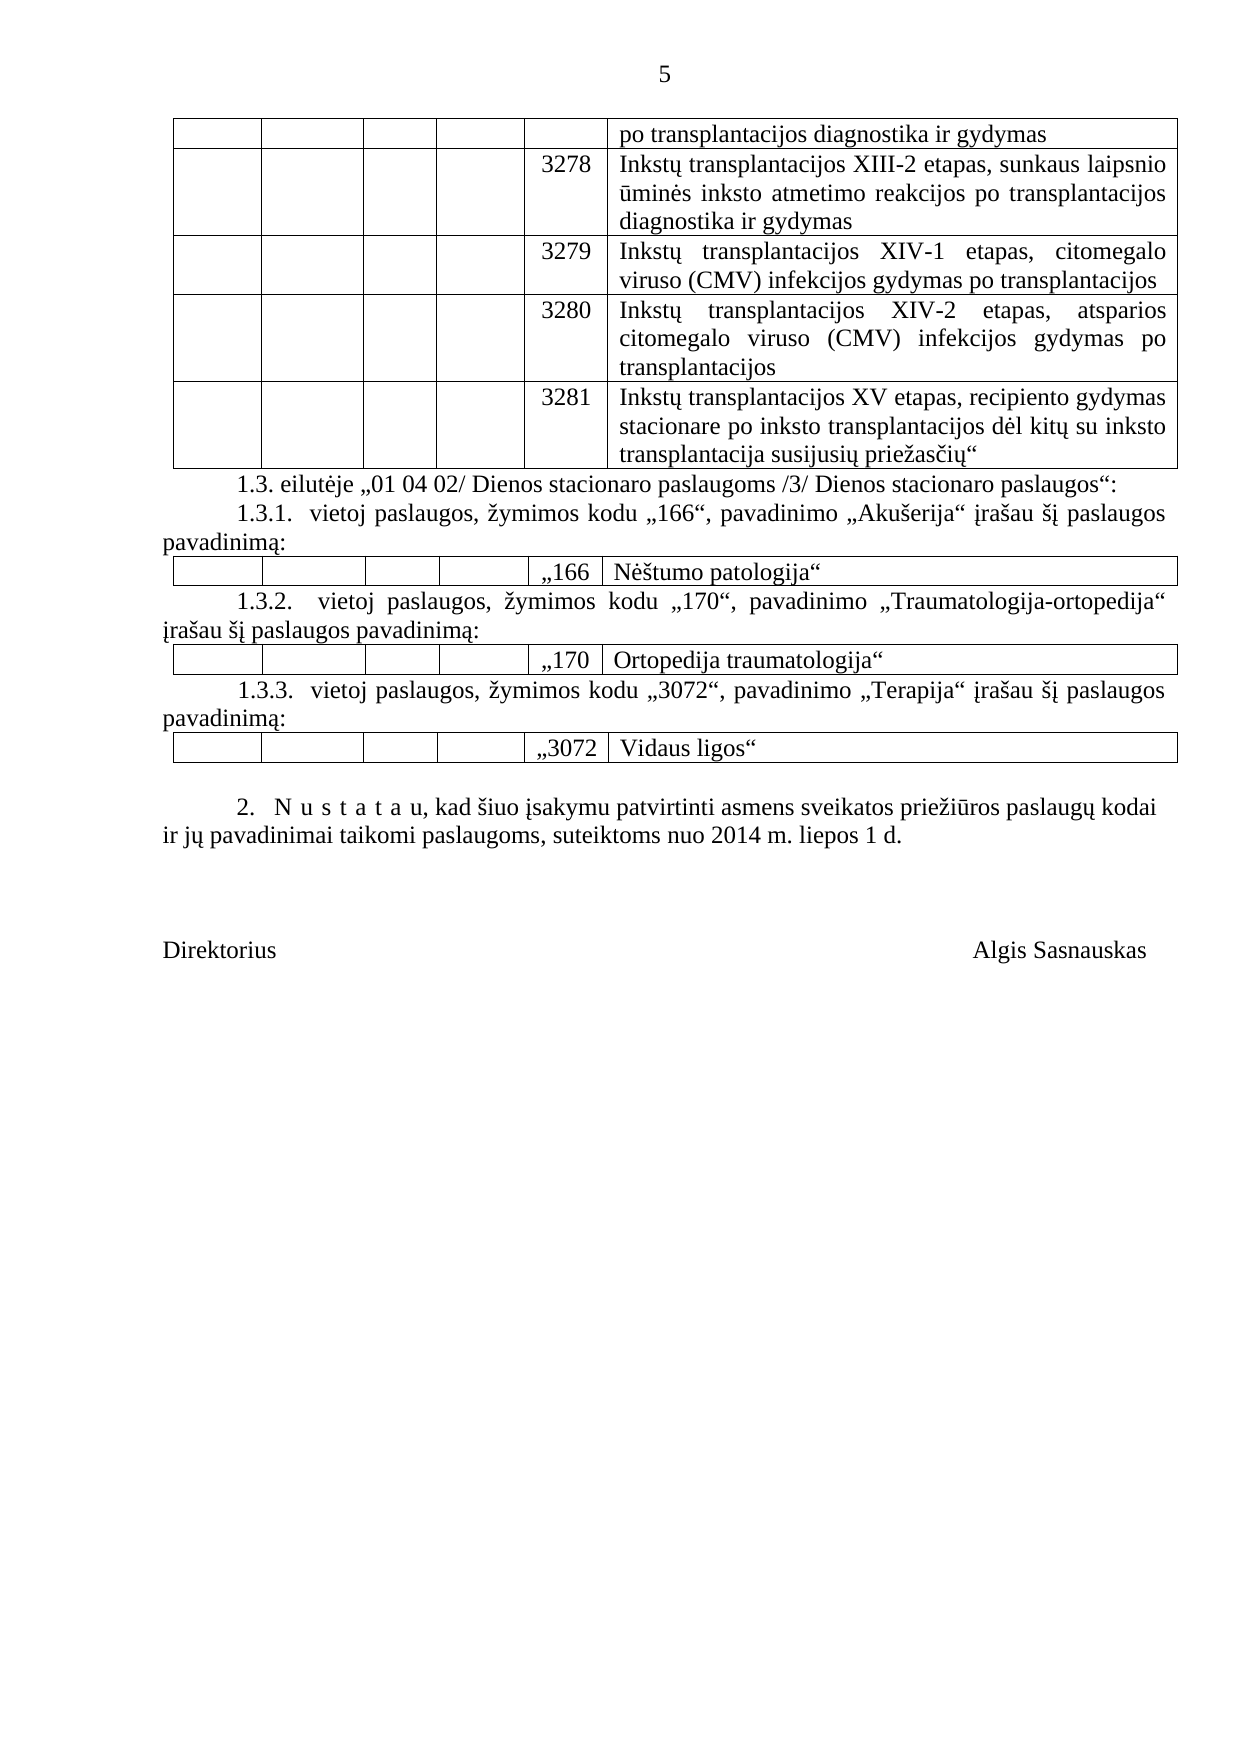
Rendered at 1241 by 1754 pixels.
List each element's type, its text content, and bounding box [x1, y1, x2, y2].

table_cell [437, 236, 524, 294]
table_cell Inkstų transplantacijos XV etapas, recipiento gydymas stacionare po inksto transplantacijos dėl kitų su inksto transplantacija susijusių priežasčių“ [608, 382, 1177, 468]
table_cell [437, 295, 524, 381]
table_cell [525, 119, 607, 148]
table_cell 3281 [525, 382, 607, 468]
table_header Ortopedija traumatologija“ [603, 645, 1177, 674]
table_header „166 [529, 557, 602, 585]
table_header „3072 [525, 733, 608, 762]
table_cell 3280 [525, 295, 607, 381]
table_cell [364, 149, 436, 235]
table_cell po transplantacijos diagnostika ir gydymas [608, 119, 1177, 148]
text 2. Nustatau, kad šiuo įsakymu patvirtinti asmens sveikatos priežiūros paslaugų kodai ir jų pavadinimai taikomi paslaugoms, suteiktoms nuo 2014 m. liepos 1 d. [162, 792, 1167, 849]
table_cell 3278 [525, 149, 607, 235]
table_cell Inkstų transplantacijos XIV-2 etapas, atsparios citomegalo viruso (CMV) infekcijos gydymas po transplantacijos [608, 295, 1177, 381]
table_cell Inkstų transplantacijos XIV-1 etapas, citomegalo viruso (CMV) infekcijos gydymas po transplantacijos [608, 236, 1177, 294]
table_cell [437, 119, 524, 148]
text 1.3.2. vietoj paslaugos, žymimos kodu „170“, pavadinimo „Traumatologija-ortopedija“ įrašau šį paslaugos pavadinimą: [162, 586, 1167, 644]
table_cell [174, 149, 261, 235]
table_header [440, 557, 528, 585]
table_cell [174, 382, 261, 468]
table_cell [364, 119, 436, 148]
table_header [174, 557, 262, 585]
table_header [174, 733, 261, 762]
table_header [174, 645, 262, 674]
table_cell [437, 149, 524, 235]
table_cell 3279 [525, 236, 607, 294]
table_cell [262, 236, 363, 294]
table_header [364, 733, 437, 762]
table_header [366, 645, 439, 674]
table_cell [174, 119, 261, 148]
table_cell [174, 295, 261, 381]
table_cell Inkstų transplantacijos XIII-2 etapas, sunkaus laipsnio ūminės inksto atmetimo reakcijos po transplantacijos diagnostika ir gydymas [608, 149, 1177, 235]
table_cell [174, 236, 261, 294]
text 1.3.3. vietoj paslaugos, žymimos kodu „3072“, pavadinimo „Terapija“ įrašau šį paslaugos pavadinimą: [162, 675, 1167, 732]
table_header [438, 733, 524, 762]
text 1.3. eilutėje „01 04 02/ Dienos stacionaro paslaugoms /3/ Dienos stacionaro paslaugos“: [236, 469, 1167, 498]
table_header Nėštumo patologija“ [603, 557, 1177, 585]
table_header „170 [529, 645, 602, 674]
table_cell [262, 149, 363, 235]
table_cell [364, 382, 436, 468]
table_header [263, 557, 365, 585]
table_cell [262, 119, 363, 148]
table_header Vidaus ligos“ [609, 733, 1177, 762]
text Direktorius Algis Sasnauskas [162, 936, 1167, 964]
table_cell [262, 295, 363, 381]
text 1.3.1. vietoj paslaugos, žymimos kodu „166“, pavadinimo „Akušerija“ įrašau šį paslaugos pavadinimą: [162, 498, 1167, 556]
table_header [440, 645, 528, 674]
table_cell [364, 295, 436, 381]
table_header [366, 557, 439, 585]
table_header [263, 645, 365, 674]
table_cell [437, 382, 524, 468]
table_cell [262, 382, 363, 468]
table_header [262, 733, 363, 762]
table_cell [364, 236, 436, 294]
